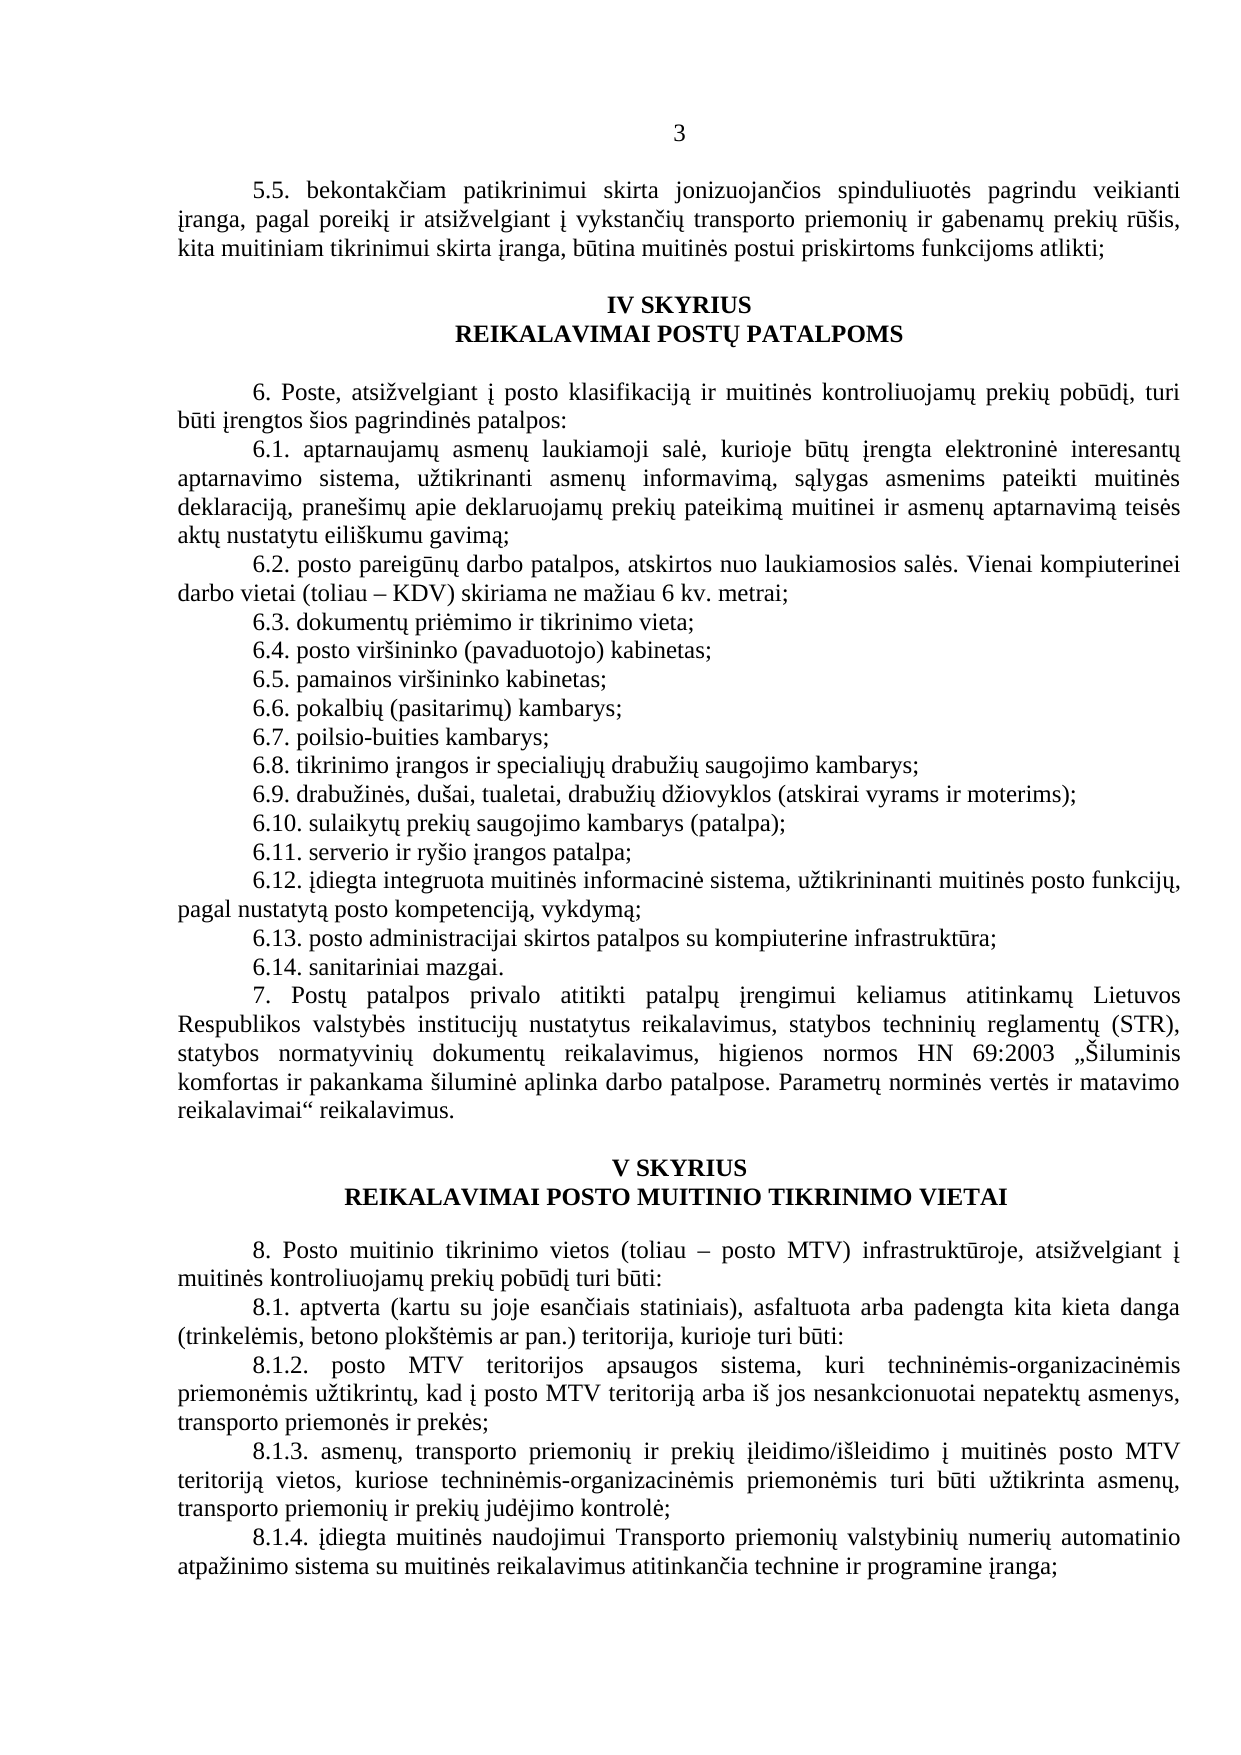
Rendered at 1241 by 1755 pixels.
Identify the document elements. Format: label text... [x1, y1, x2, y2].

text 6.13. posto administracijai skirtos patalpos su kompiuterine infrastruktūra; [177, 923, 1181, 952]
text 6.6. pokalbių (pasitarimų) kambarys; [177, 693, 1181, 722]
text V SKYRIUS [177, 1153, 1181, 1182]
text IV SKYRIUS [177, 291, 1181, 319]
text 8.1. aptverta (kartu su joje esančiais statiniais), asfaltuota arba padengta kita kieta danga (trinkelėmis, betono plokštėmis ar pan.) teritorija, kurioje turi būti: [177, 1292, 1181, 1350]
text 8.1.3. asmenų, transporto priemonių ir prekių įleidimo/išleidimo į muitinės posto MTV teritoriją vietos, kuriose techninėmis-organizacinėmis priemonėmis turi būti užtikrinta asmenų, transporto priemonių ir prekių judėjimo kontrolė; [177, 1436, 1181, 1522]
text 6.7. poilsio-buities kambarys; [177, 722, 1181, 751]
text 6. Poste, atsižvelgiant į posto klasifikaciją ir muitinės kontroliuojamų prekių pobūdį, turi būti įrengtos šios pagrindinės patalpos: [177, 377, 1181, 434]
text 8. Posto muitinio tikrinimo vietos (toliau – posto MTV) infrastruktūroje, atsižvelgiant į muitinės kontroliuojamų prekių pobūdį turi būti: [177, 1235, 1181, 1292]
text 6.11. serverio ir ryšio įrangos patalpa; [177, 837, 1181, 866]
text 6.9. drabužinės, dušai, tualetai, drabužių džiovyklos (atskirai vyrams ir moterims); [177, 779, 1181, 808]
text 6.2. posto pareigūnų darbo patalpos, atskirtos nuo laukiamosios salės. Vienai kompiuterinei darbo vietai (toliau – KDV) skiriama ne mažiau 6 kv. metrai; [177, 549, 1181, 607]
text 6.1. aptarnaujamų asmenų laukiamoji salė, kurioje būtų įrengta elektroninė interesantų aptarnavimo sistema, užtikrinanti asmenų informavimą, sąlygas asmenims pateikti muitinės deklaraciją, pranešimų apie deklaruojamų prekių pateikimą muitinei ir asmenų aptarnavimą teisės aktų nustatytu eiliškumu gavimą; [177, 434, 1181, 549]
text REIKALAVIMAI POSTO MUITINIO TIKRINIMO VIETAI [177, 1182, 1181, 1211]
text 6.4. posto viršininko (pavaduotojo) kabinetas; [177, 636, 1181, 664]
text 6.3. dokumentų priėmimo ir tikrinimo vieta; [177, 607, 1181, 636]
text 8.1.2. posto MTV teritorijos apsaugos sistema, kuri techninėmis-organizacinėmis priemonėmis užtikrintų, kad į posto MTV teritoriją arba iš jos nesankcionuotai nepatektų asmenys, transporto priemonės ir prekės; [177, 1350, 1181, 1436]
text 5.5. bekontakčiam patikrinimui skirta jonizuojančios spinduliuotės pagrindu veikianti įranga, pagal poreikį ir atsižvelgiant į vykstančių transporto priemonių ir gabenamų prekių rūšis, kita muitiniam tikrinimui skirta įranga, būtina muitinės postui priskirtoms funkcijoms atlikti; [177, 176, 1181, 262]
text 6.5. pamainos viršininko kabinetas; [177, 664, 1181, 693]
text 6.12. įdiegta integruota muitinės informacinė sistema, užtikrininanti muitinės posto funkcijų, pagal nustatytą posto kompetenciją, vykdymą; [177, 866, 1181, 923]
text 6.8. tikrinimo įrangos ir specialiųjų drabužių saugojimo kambarys; [177, 751, 1181, 779]
text REIKALAVIMAI POSTŲ PATALPOMS [177, 319, 1181, 348]
text 6.14. sanitariniai mazgai. [177, 952, 1181, 981]
text 7. Postų patalpos privalo atitikti patalpų įrengimui keliamus atitinkamų Lietuvos Respublikos valstybės institucijų nustatytus reikalavimus, statybos techninių reglamentų (STR), statybos normatyvinių dokumentų reikalavimus, higienos normos HN 69:2003 „Šiluminis komfortas ir pakankama šiluminė aplinka darbo patalpose. Parametrų norminės vertės ir matavimo reikalavimai“ reikalavimus. [177, 981, 1181, 1124]
text 8.1.4. įdiegta muitinės naudojimui Transporto priemonių valstybinių numerių automatinio atpažinimo sistema su muitinės reikalavimus atitinkančia technine ir programine įranga; [177, 1522, 1181, 1580]
text 6.10. sulaikytų prekių saugojimo kambarys (patalpa); [177, 808, 1181, 837]
